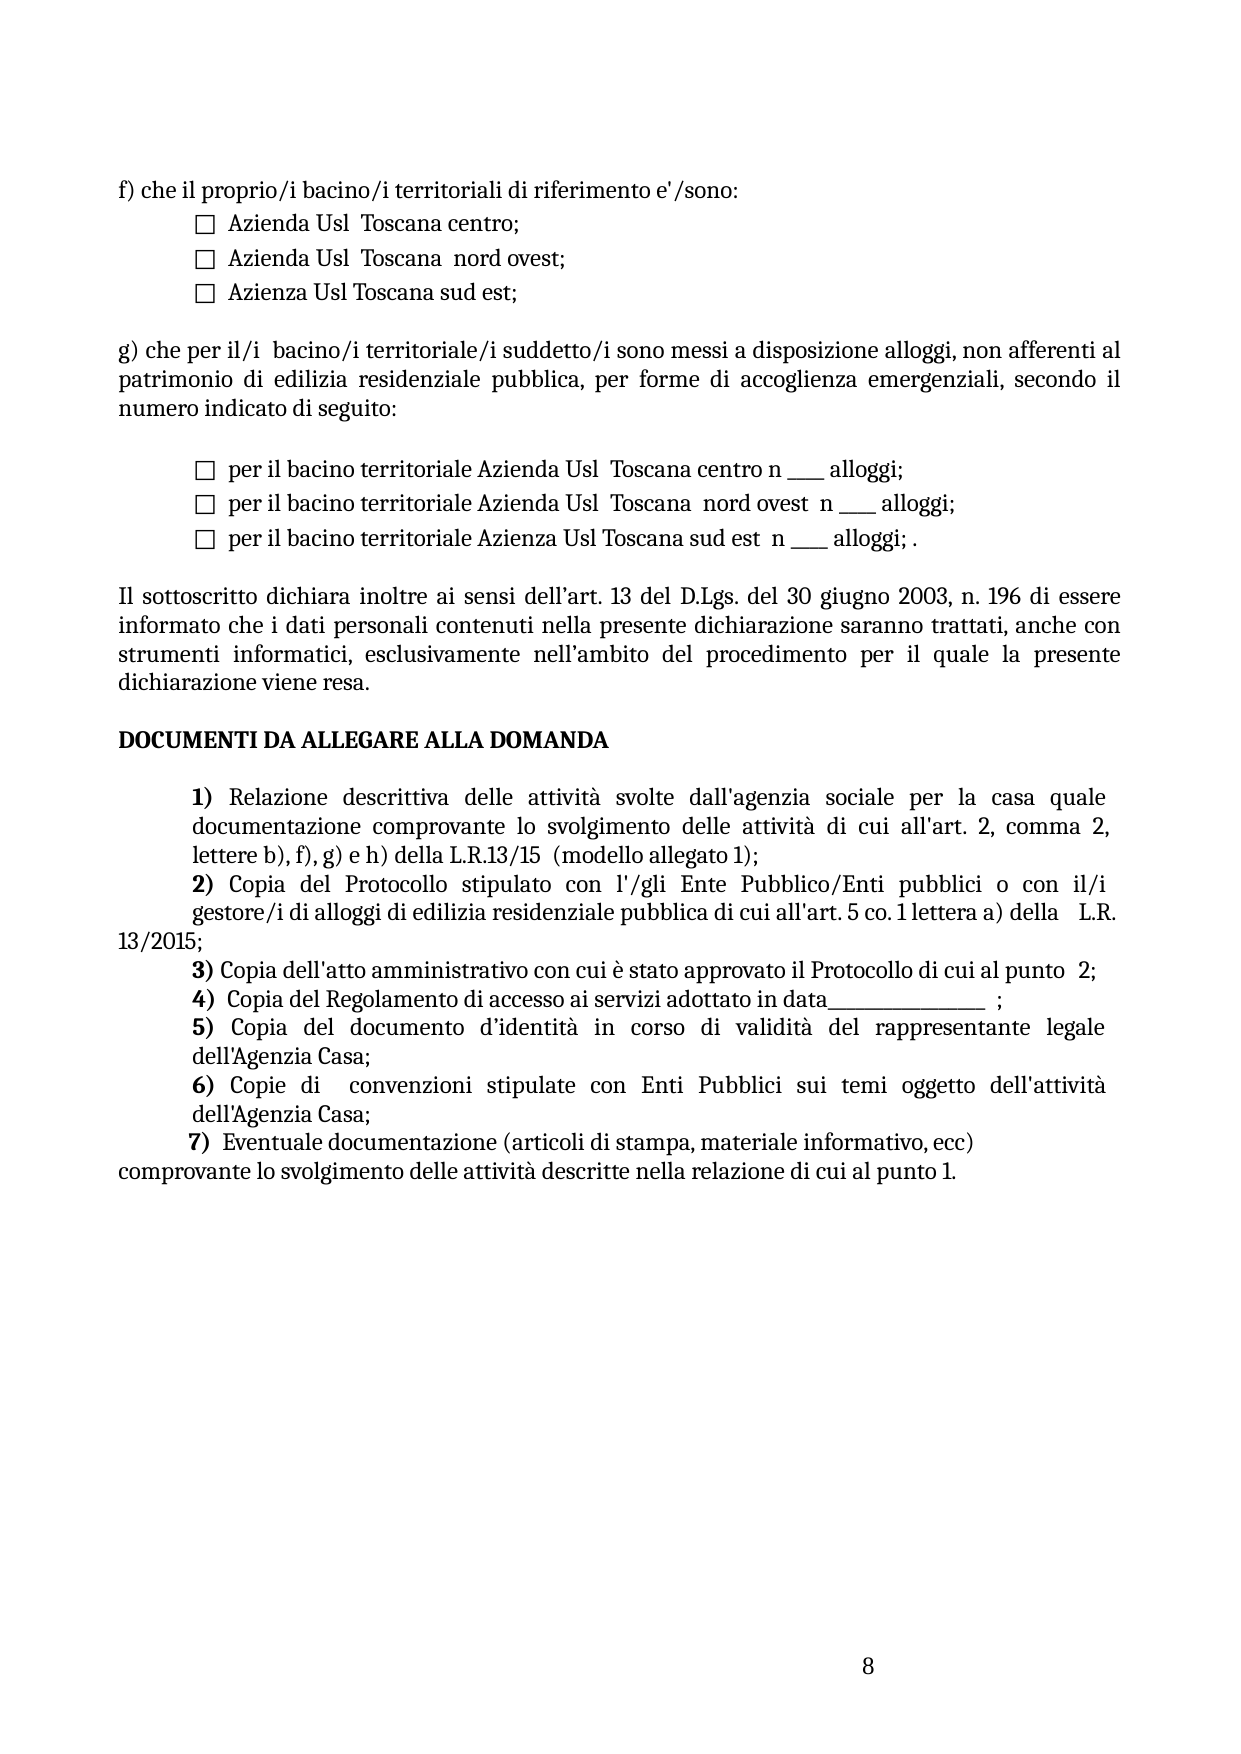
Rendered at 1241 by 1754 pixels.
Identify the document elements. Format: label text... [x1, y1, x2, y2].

text g) che per il/i bacino/i territoriale/i suddetto/i sono messi a disposizione alloggi, non afferenti al patrimonio di edilizia residenziale pubblica, per forme di accoglienza emergenziali, secondo il numero indicato di seguito: [118, 336, 1122, 422]
text 1) Relazione descrittiva delle attività svolte dall'agenzia sociale per la casa quale documentazione comprovante lo svolgimento delle attività di cui all'art. 2, comma 2, lettere b), f), g) e h) della L.R.13/15 (modello allegato 1); [118, 783, 1122, 869]
list □ Azienda Usl Toscana nord ovest; [156, 239, 1122, 273]
subtitle DOCUMENTI DA ALLEGARE ALLA DOMANDA [118, 726, 1122, 754]
list □ Azienda Usl Toscana centro; [156, 205, 1122, 239]
text 6) Copie di convenzioni stipulate con Enti Pubblici sui temi oggetto dell'attività dell'Agenzia Casa; [118, 1071, 1122, 1128]
text 2) Copia del Protocollo stipulato con l'/gli Ente Pubblico/Enti pubblici o con il/i gestore/i di alloggi di edilizia residenziale pubblica di cui all'art. 5 co. 1 lettera a) della L.R. 13/2015; [118, 869, 1122, 956]
list □ per il bacino territoriale Azienda Usl Toscana centro n ____ alloggi; [156, 451, 1122, 485]
text f) che il proprio/i bacino/i territoriali di riferimento e'/sono: [118, 176, 1122, 205]
text Il sottoscritto dichiara inoltre ai sensi dell’art. 13 del D.Lgs. del 30 giugno 2003, n. 196 di essere informato che i dati personali contenuti nella presente dichiarazione saranno trattati, anche con strumenti informatici, esclusivamente nell’ambito del procedimento per il quale la presente dichiarazione viene resa. [118, 582, 1122, 697]
list □ per il bacino territoriale Azienda Usl Toscana nord ovest n ____ alloggi; [156, 485, 1122, 519]
list □ per il bacino territoriale Azienza Usl Toscana sud est n ____ alloggi; . [156, 519, 1122, 553]
text 4) Copia del Regolamento di accesso ai servizi adottato in data_________________ ; [118, 984, 1122, 1013]
text 5) Copia del documento d’identità in corso di validità del rappresentante legale dell'Agenzia Casa; [118, 1013, 1122, 1071]
text 7) Eventuale documentazione (articoli di stampa, materiale informativo, ecc) comprovante lo svolgimento delle attività descritte nella relazione di cui al punto 1. [118, 1128, 1122, 1186]
text 3) Copia dell'atto amministrativo con cui è stato approvato il Protocollo di cui al punto 2; [118, 956, 1122, 984]
list □ Azienza Usl Toscana sud est; [156, 273, 1122, 307]
